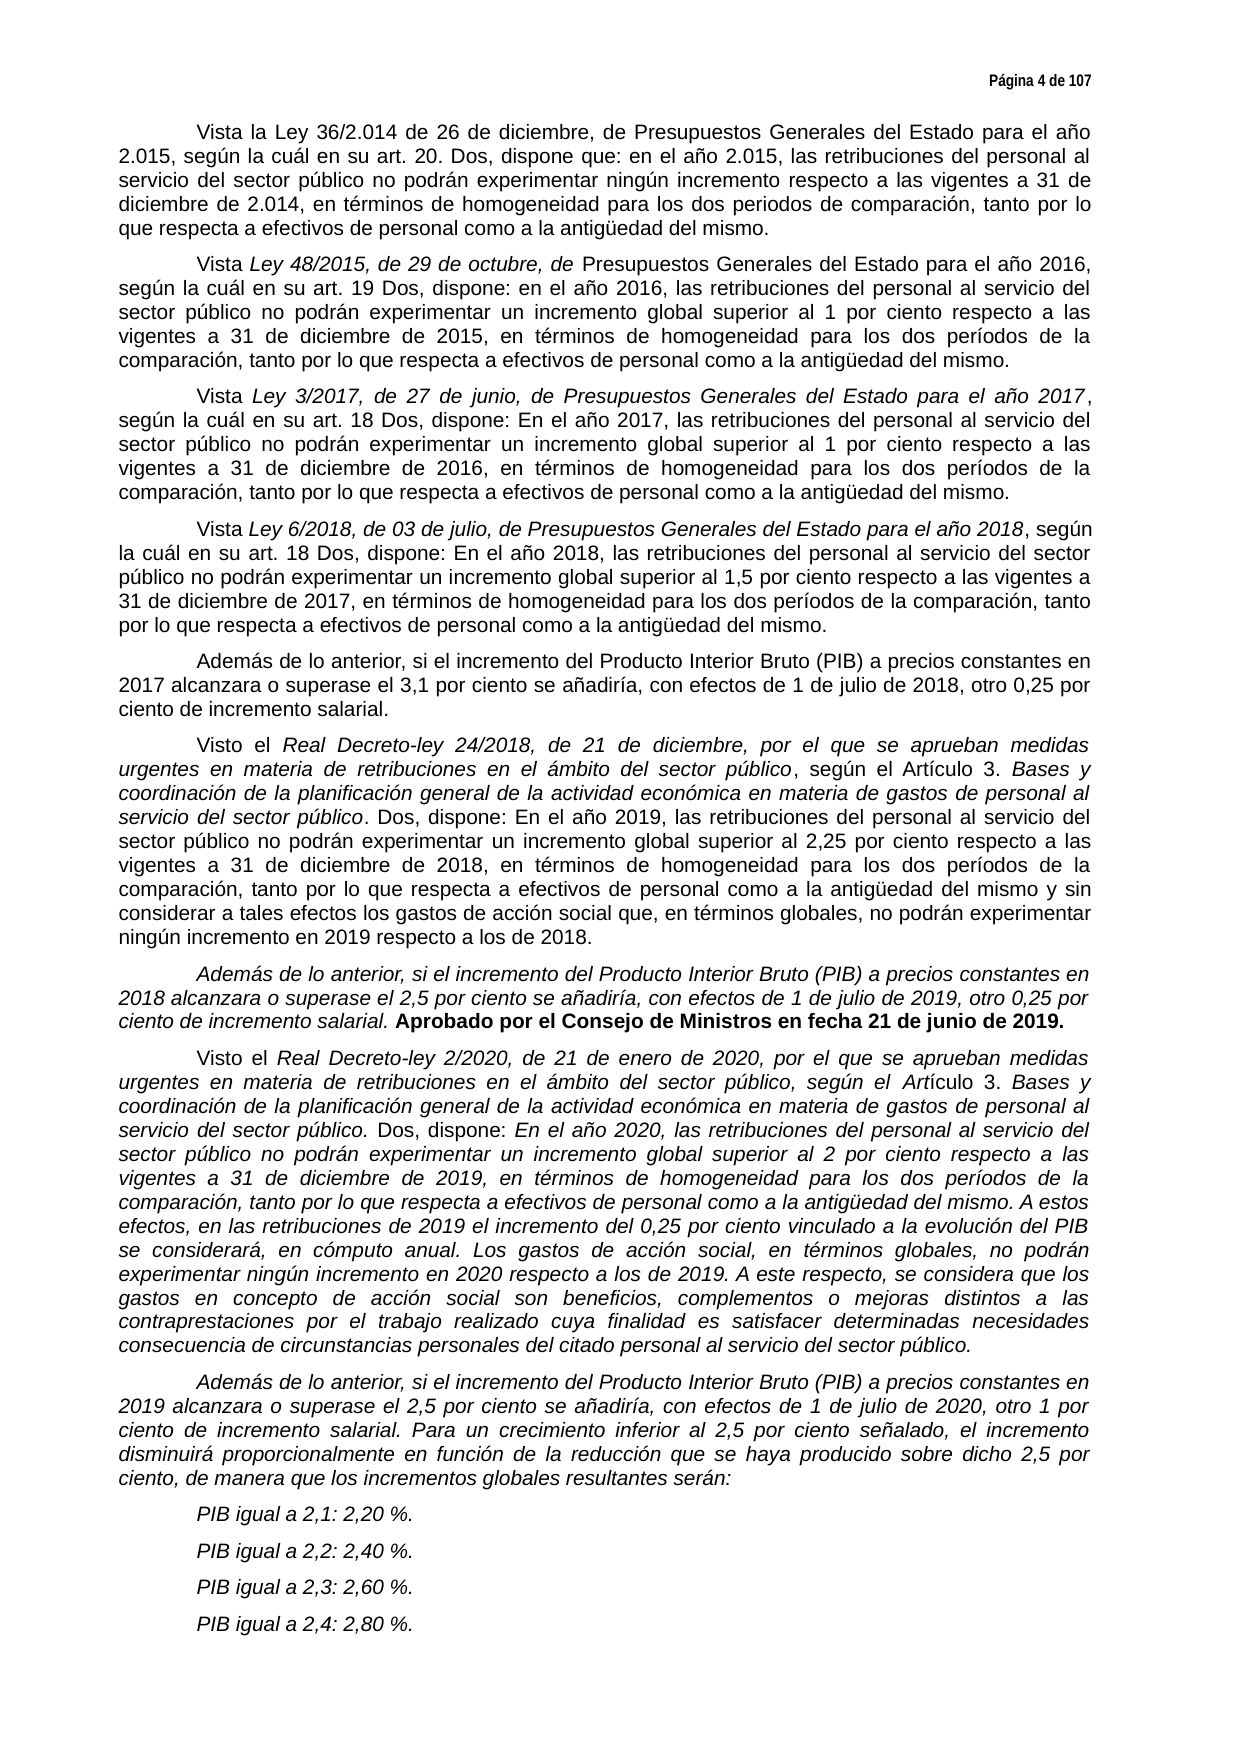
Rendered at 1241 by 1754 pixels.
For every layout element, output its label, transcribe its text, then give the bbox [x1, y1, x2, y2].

text Además de lo anterior, si el incremento del Producto Interior Bruto (PIB) a precios constantes en 2018 alcanzara o superase el 2,5 por ciento se añadiría, con efectos de 1 de julio de 2019, otro 0,25 por ciento de incremento salarial. Aprobado por el Consejo de Ministros en fecha 21 de junio de 2019. [118, 961, 1092, 1033]
text Vista la Ley 36/2.014 de 26 de diciembre, de Presupuestos Generales del Estado para el año 2.015, según la cuál en su art. 20. Dos, dispone que: en el año 2.015, las retribuciones del personal al servicio del sector público no podrán experimentar ningún incremento respecto a las vigentes a 31 de diciembre de 2.014, en términos de homogeneidad para los dos periodos de comparación, tanto por lo que respecta a efectivos de personal como a la antigüedad del mismo. [118, 120, 1092, 239]
text Además de lo anterior, si el incremento del Producto Interior Bruto (PIB) a precios constantes en 2017 alcanzara o superase el 3,1 por ciento se añadiría, con efectos de 1 de julio de 2018, otro 0,25 por ciento de incremento salarial. [118, 649, 1092, 721]
text PIB igual a 2,4: 2,80 %. [118, 1611, 1092, 1635]
text PIB igual a 2,2: 2,40 %. [118, 1538, 1092, 1562]
text Vista Ley 3/2017, de 27 de junio, de Presupuestos Generales del Estado para el año 2017, según la cuál en su art. 18 Dos, dispone: En el año 2017, las retribuciones del personal al servicio del sector público no podrán experimentar un incremento global superior al 1 por ciento respecto a las vigentes a 31 de diciembre de 2016, en términos de homogeneidad para los dos períodos de la comparación, tanto por lo que respecta a efectivos de personal como a la antigüedad del mismo. [118, 384, 1092, 504]
text Vista Ley 6/2018, de 03 de julio, de Presupuestos Generales del Estado para el año 2018, según la cuál en su art. 18 Dos, dispone: En el año 2018, las retribuciones del personal al servicio del sector público no podrán experimentar un incremento global superior al 1,5 por ciento respecto a las vigentes a 31 de diciembre de 2017, en términos de homogeneidad para los dos períodos de la comparación, tanto por lo que respecta a efectivos de personal como a la antigüedad del mismo. [118, 517, 1092, 636]
text PIB igual a 2,3: 2,60 %. [118, 1575, 1092, 1599]
text Visto el Real Decreto-ley 2/2020, de 21 de enero de 2020, por el que se aprueban medidas urgentes en materia de retribuciones en el ámbito del sector público, según el Artículo 3. Bases y coordinación de la planificación general de la actividad económica en materia de gastos de personal al servicio del sector público. Dos, dispone: En el año 2020, las retribuciones del personal al servicio del sector público no podrán experimentar un incremento global superior al 2 por ciento respecto a las vigentes a 31 de diciembre de 2019, en términos de homogeneidad para los dos períodos de la comparación, tanto por lo que respecta a efectivos de personal como a la antigüedad del mismo. A estos efectos, en las retribuciones de 2019 el incremento del 0,25 por ciento vinculado a la evolución del PIB se considerará, en cómputo anual. Los gastos de acción social, en términos globales, no podrán experimentar ningún incremento en 2020 respecto a los de 2019. A este respecto, se considera que los gastos en concepto de acción social son beneficios, complementos o mejoras distintos a las contraprestaciones por el trabajo realizado cuya finalidad es satisfacer determinadas necesidades consecuencia de circunstancias personales del citado personal al servicio del sector público. [118, 1046, 1092, 1357]
text Vista Ley 48/2015, de 29 de octubre, de Presupuestos Generales del Estado para el año 2016, según la cuál en su art. 19 Dos, dispone: en el año 2016, las retribuciones del personal al servicio del sector público no podrán experimentar un incremento global superior al 1 por ciento respecto a las vigentes a 31 de diciembre de 2015, en términos de homogeneidad para los dos períodos de la comparación, tanto por lo que respecta a efectivos de personal como a la antigüedad del mismo. [118, 252, 1092, 372]
text Además de lo anterior, si el incremento del Producto Interior Bruto (PIB) a precios constantes en 2019 alcanzara o superase el 2,5 por ciento se añadiría, con efectos de 1 de julio de 2020, otro 1 por ciento de incremento salarial. Para un crecimiento inferior al 2,5 por ciento señalado, el incremento disminuirá proporcionalmente en función de la reducción que se haya producido sobre dicho 2,5 por ciento, de manera que los incrementos globales resultantes serán: [118, 1370, 1092, 1489]
text Visto el Real Decreto-ley 24/2018, de 21 de diciembre, por el que se aprueban medidas urgentes en materia de retribuciones en el ámbito del sector público, según el Artículo 3. Bases y coordinación de la planificación general de la actividad económica en materia de gastos de personal al servicio del sector público. Dos, dispone: En el año 2019, las retribuciones del personal al servicio del sector público no podrán experimentar un incremento global superior al 2,25 por ciento respecto a las vigentes a 31 de diciembre de 2018, en términos de homogeneidad para los dos períodos de la comparación, tanto por lo que respecta a efectivos de personal como a la antigüedad del mismo y sin considerar a tales efectos los gastos de acción social que, en términos globales, no podrán experimentar ningún incremento en 2019 respecto a los de 2018. [118, 733, 1092, 949]
text PIB igual a 2,1: 2,20 %. [118, 1502, 1092, 1526]
